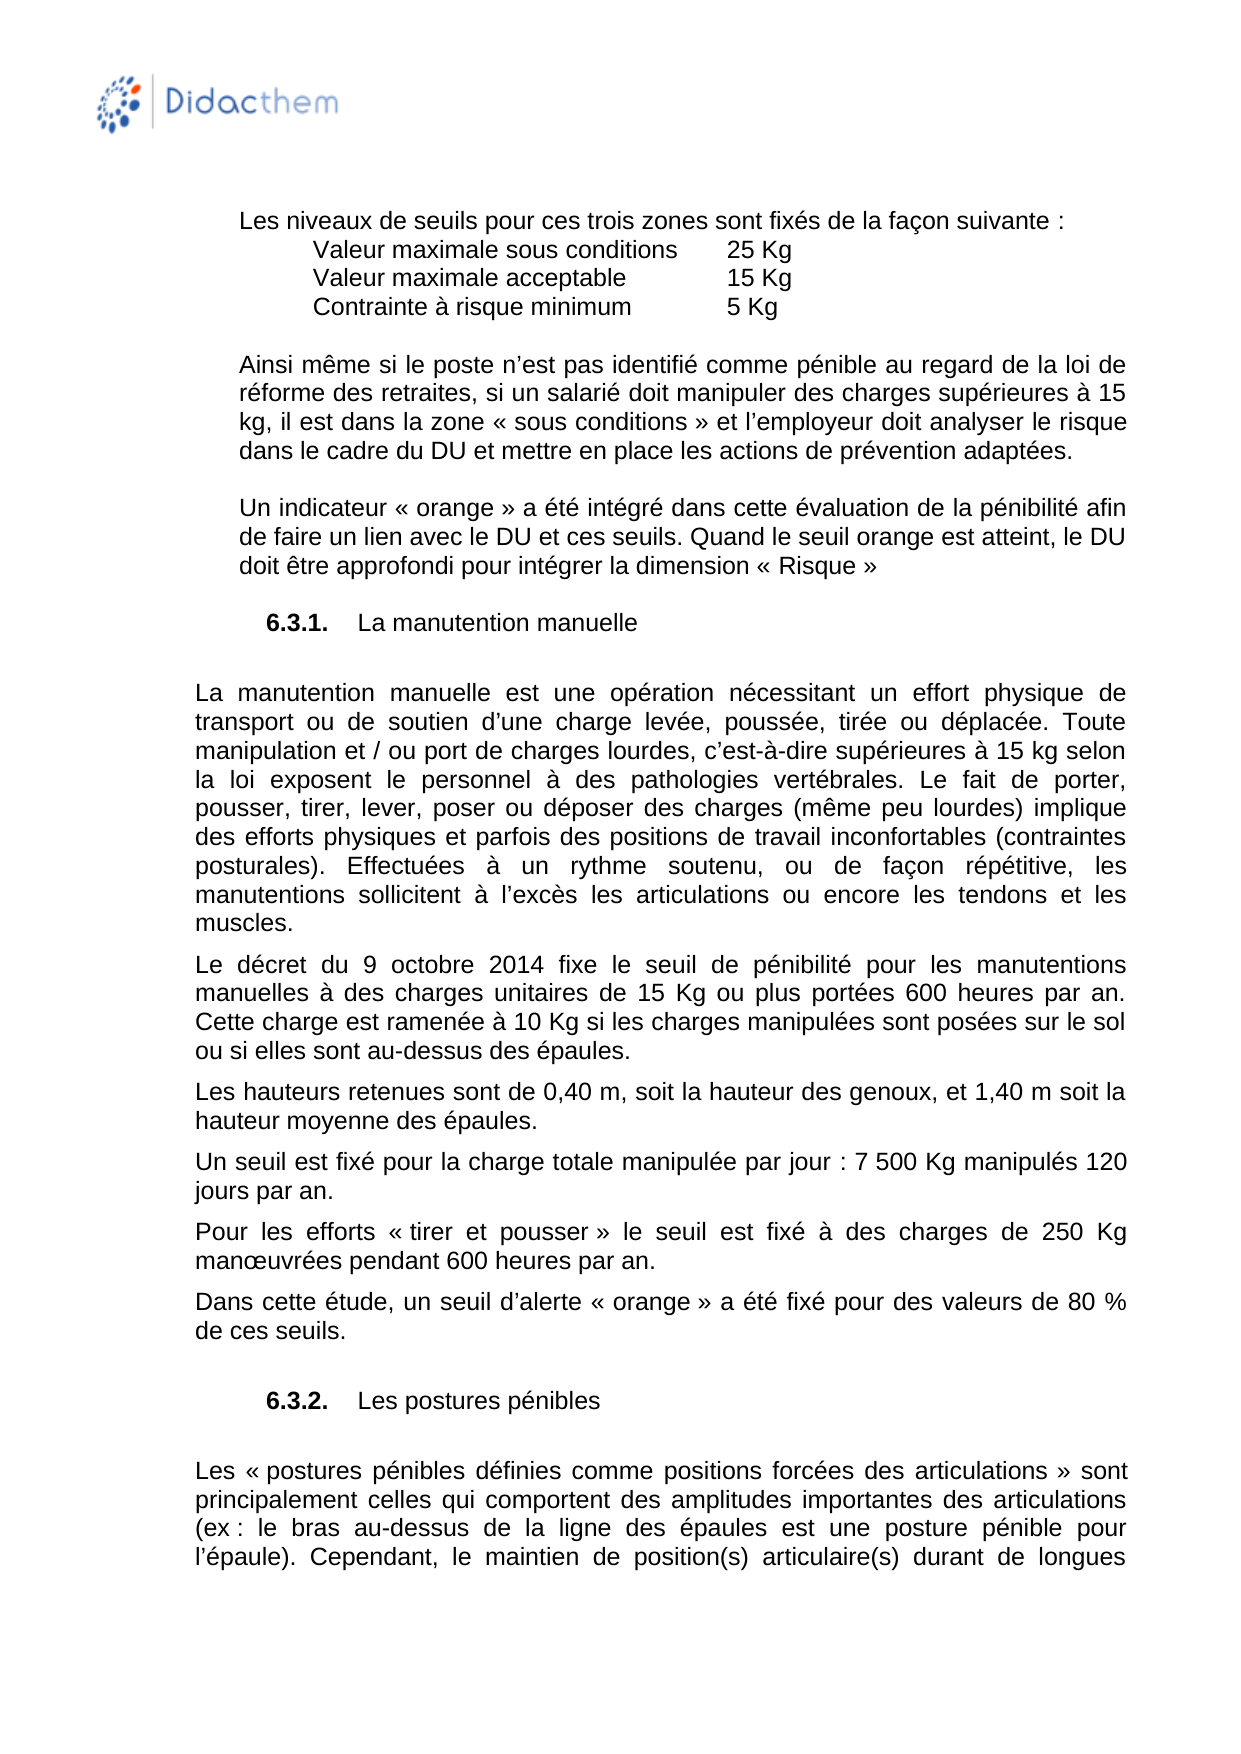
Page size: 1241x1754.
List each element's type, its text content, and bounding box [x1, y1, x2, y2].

text Un seuil est fixé pour la charge totale manipulée par jour : 7 500 Kg manipulés 120 jours par an. [195, 1147, 1128, 1205]
text La manutention manuelle est une opération nécessitant un effort physique de transport ou de soutien d’une charge levée, poussée, tirée ou déplacée. Toute manipulation et / ou port de charges lourdes, c’est-à-dire supérieures à 15 kg selon la loi exposent le personnel à des pathologies vertébrales. Le fait de porter, pousser, tirer, lever, poser ou déposer des charges (même peu lourdes) implique des efforts physiques et parfois des positions de travail inconfortables (contraintes posturales). Effectuées à un rythme soutenu, ou de façon répétitive, les manutentions sollicitent à l’excès les articulations ou encore les tendons et les muscles. [195, 678, 1128, 937]
picture [91, 70, 347, 138]
text Un indicateur « orange » a été intégré dans cette évaluation de la pénibilité afin de faire un lien avec le DU et ces seuils. Quand le seuil orange est atteint, le DU doit être approfondi pour intégrer la dimension « Risque » [239, 493, 1128, 580]
text Dans cette étude, un seuil d’alerte « orange » a été fixé pour des valeurs de 80 % de ces seuils. [195, 1287, 1128, 1345]
list La manutention manuelle [266, 608, 1128, 637]
list Les postures pénibles [266, 1386, 1128, 1415]
text Contrainte à risque minimum 5 Kg [313, 292, 1128, 321]
text Les hauteurs retenues sont de 0,40 m, soit la hauteur des genoux, et 1,40 m soit la hauteur moyenne des épaules. [195, 1077, 1128, 1135]
text Les niveaux de seuils pour ces trois zones sont fixés de la façon suivante : [239, 206, 1128, 235]
text Pour les efforts « tirer et pousser » le seuil est fixé à des charges de 250 Kg manœuvrées pendant 600 heures par an. [195, 1217, 1128, 1275]
text Valeur maximale acceptable 15 Kg [313, 263, 1128, 292]
text Ainsi même si le poste n’est pas identifié comme pénible au regard de la loi de réforme des retraites, si un salarié doit manipuler des charges supérieures à 15 kg, il est dans la zone « sous conditions » et l’employeur doit analyser le risque dans le cadre du DU et mettre en place les actions de prévention adaptées. [239, 350, 1128, 465]
text Valeur maximale sous conditions 25 Kg [313, 235, 1128, 263]
text Les « postures pénibles définies comme positions forcées des articulations » sont principalement celles qui comportent des amplitudes importantes des articulations (ex : le bras au-dessus de la ligne des épaules est une posture pénible pour l’épaule). Cependant, le maintien de position(s) articulaire(s) durant de longues [195, 1456, 1128, 1571]
text Le décret du 9 octobre 2014 fixe le seuil de pénibilité pour les manutentions manuelles à des charges unitaires de 15 Kg ou plus portées 600 heures par an. Cette charge est ramenée à 10 Kg si les charges manipulées sont posées sur le sol ou si elles sont au-dessus des épaules. [195, 950, 1128, 1065]
